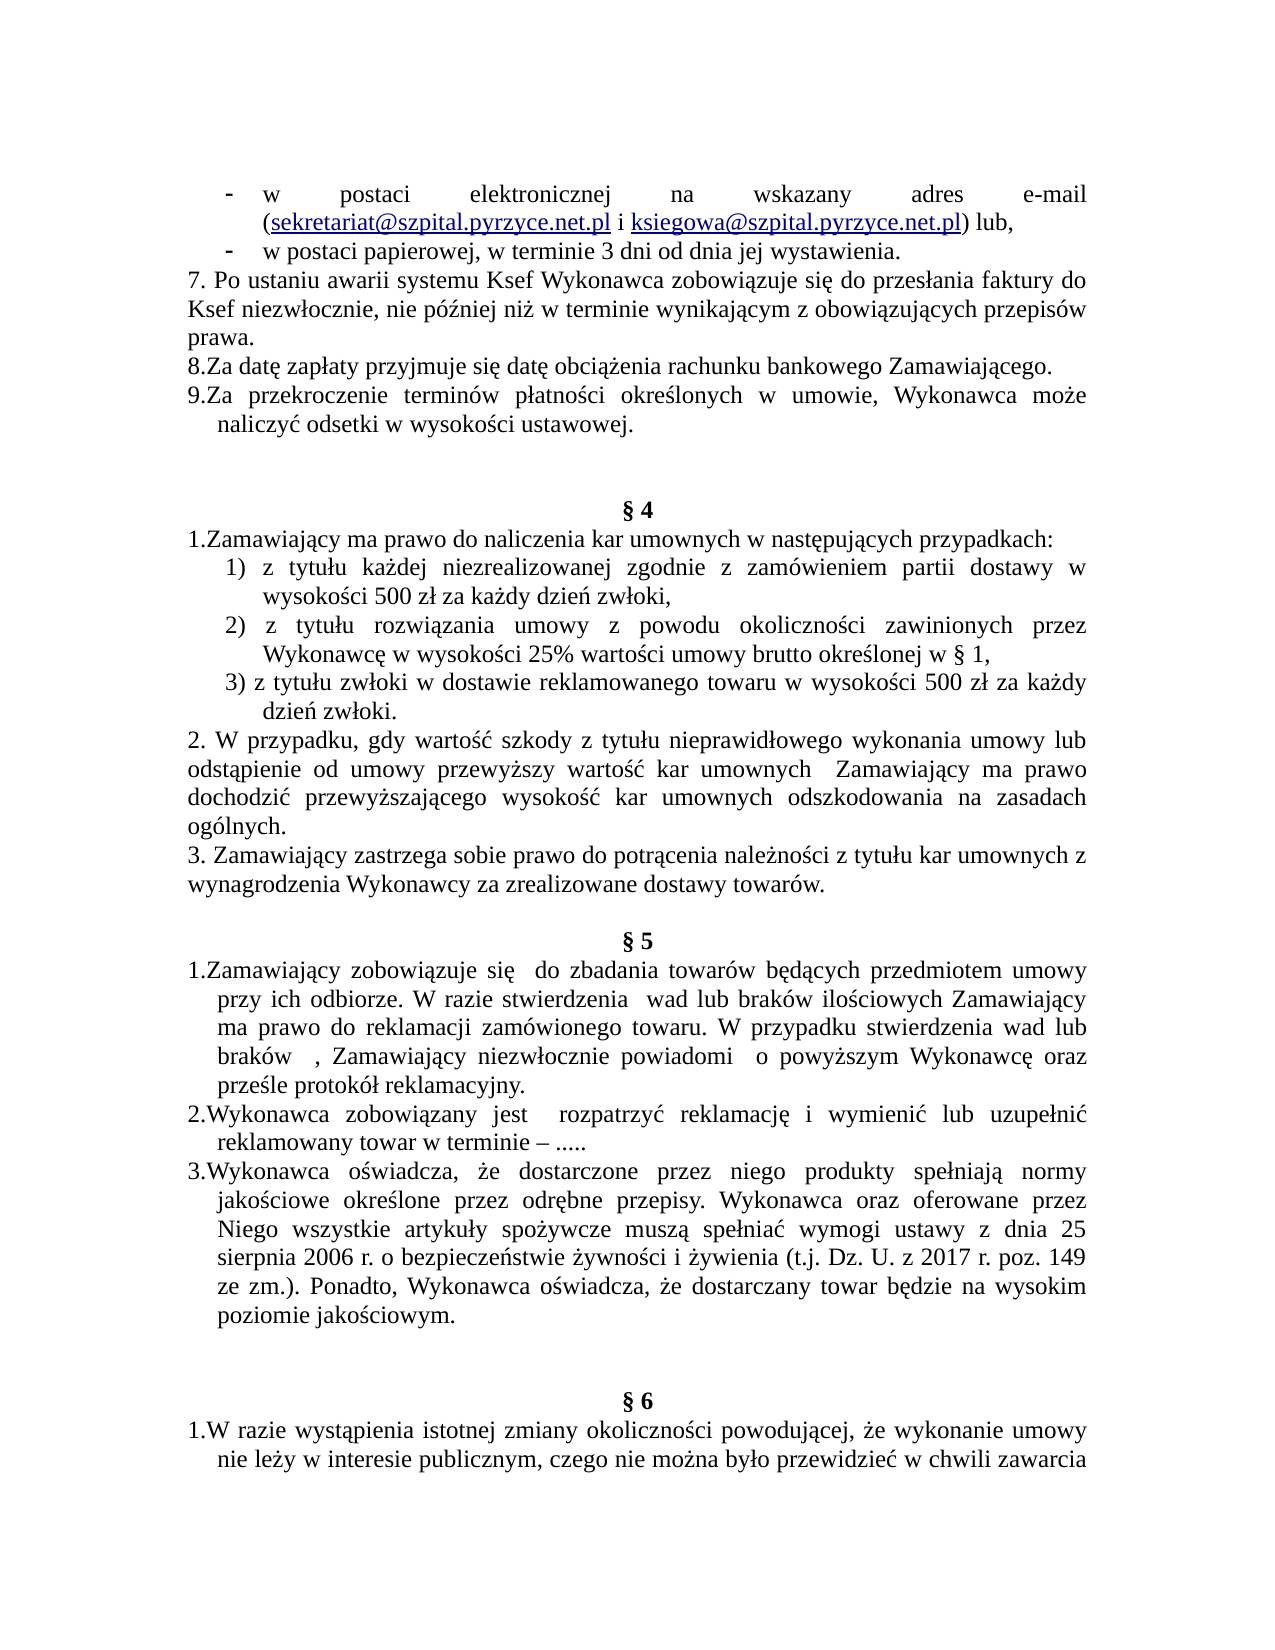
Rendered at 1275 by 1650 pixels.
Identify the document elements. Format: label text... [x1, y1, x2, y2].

text 2. W przypadku, gdy wartość szkody z tytułu nieprawidłowego wykonania umowy lub odstąpienie od umowy przewyższy wartość kar umownych Zamawiający ma prawo dochodzić przewyższającego wysokość kar umownych odszkodowania na zasadach ogólnych. [187, 725, 1087, 840]
list w postaci elektronicznej na wskazany adres e-mail (sekretariat@szpital.pyrzyce.net.pl i ksiegowa@szpital.pyrzyce.net.pl) lub, [225, 179, 1087, 236]
text § 6 [187, 1386, 1087, 1415]
text 2) z tytułu rozwiązania umowy z powodu okoliczności zawinionych przez Wykonawcę w wysokości 25% wartości umowy brutto określonej w § 1, [225, 610, 1087, 667]
text § 4 [187, 495, 1087, 524]
text 8.Za datę zapłaty przyjmuje się datę obciążenia rachunku bankowego Zamawiającego. [187, 351, 1087, 380]
text 7. Po ustaniu awarii systemu Ksef Wykonawca zobowiązuje się do przesłania faktury do Ksef niezwłocznie, nie później niż w terminie wynikającym z obowiązujących przepisów prawa. [187, 265, 1087, 351]
text 1.Zamawiający ma prawo do naliczenia kar umownych w następujących przypadkach: [187, 524, 1087, 552]
text 3. Zamawiający zastrzega sobie prawo do potrącenia należności z tytułu kar umownych z wynagrodzenia Wykonawcy za zrealizowane dostawy towarów. [187, 840, 1087, 897]
text 1.Zamawiający zobowiązuje się do zbadania towarów będących przedmiotem umowy przy ich odbiorze. W razie stwierdzenia wad lub braków ilościowych Zamawiający ma prawo do reklamacji zamówionego towaru. W przypadku stwierdzenia wad lub braków , Zamawiający niezwłocznie powiadomi o powyższym Wykonawcę oraz prześle protokół reklamacyjny. [187, 955, 1087, 1099]
text 1) z tytułu każdej niezrealizowanej zgodnie z zamówieniem partii dostawy w wysokości 500 zł za każdy dzień zwłoki, [225, 552, 1087, 610]
text 9.Za przekroczenie terminów płatności określonych w umowie, Wykonawca może naliczyć odsetki w wysokości ustawowej. [187, 380, 1087, 437]
text § 5 [187, 926, 1087, 955]
text 2.Wykonawca zobowiązany jest rozpatrzyć reklamację i wymienić lub uzupełnić reklamowany towar w terminie – ..... [187, 1099, 1087, 1156]
text 3.Wykonawca oświadcza, że dostarczone przez niego produkty spełniają normy jakościowe określone przez odrębne przepisy. Wykonawca oraz oferowane przez Niego wszystkie artykuły spożywcze muszą spełniać wymogi ustawy z dnia 25 sierpnia 2006 r. o bezpieczeństwie żywności i żywienia (t.j. Dz. U. z 2017 r. poz. 149 ze zm.). Ponadto, Wykonawca oświadcza, że dostarczany towar będzie na wysokim poziomie jakościowym. [187, 1156, 1087, 1329]
text 3) z tytułu zwłoki w dostawie reklamowanego towaru w wysokości 500 zł za każdy dzień zwłoki. [225, 667, 1087, 725]
list w postaci papierowej, w terminie 3 dni od dnia jej wystawienia. [225, 236, 1087, 265]
text 1.W razie wystąpienia istotnej zmiany okoliczności powodującej, że wykonanie umowy nie leży w interesie publicznym, czego nie można było przewidzieć w chwili zawarcia [187, 1415, 1087, 1472]
